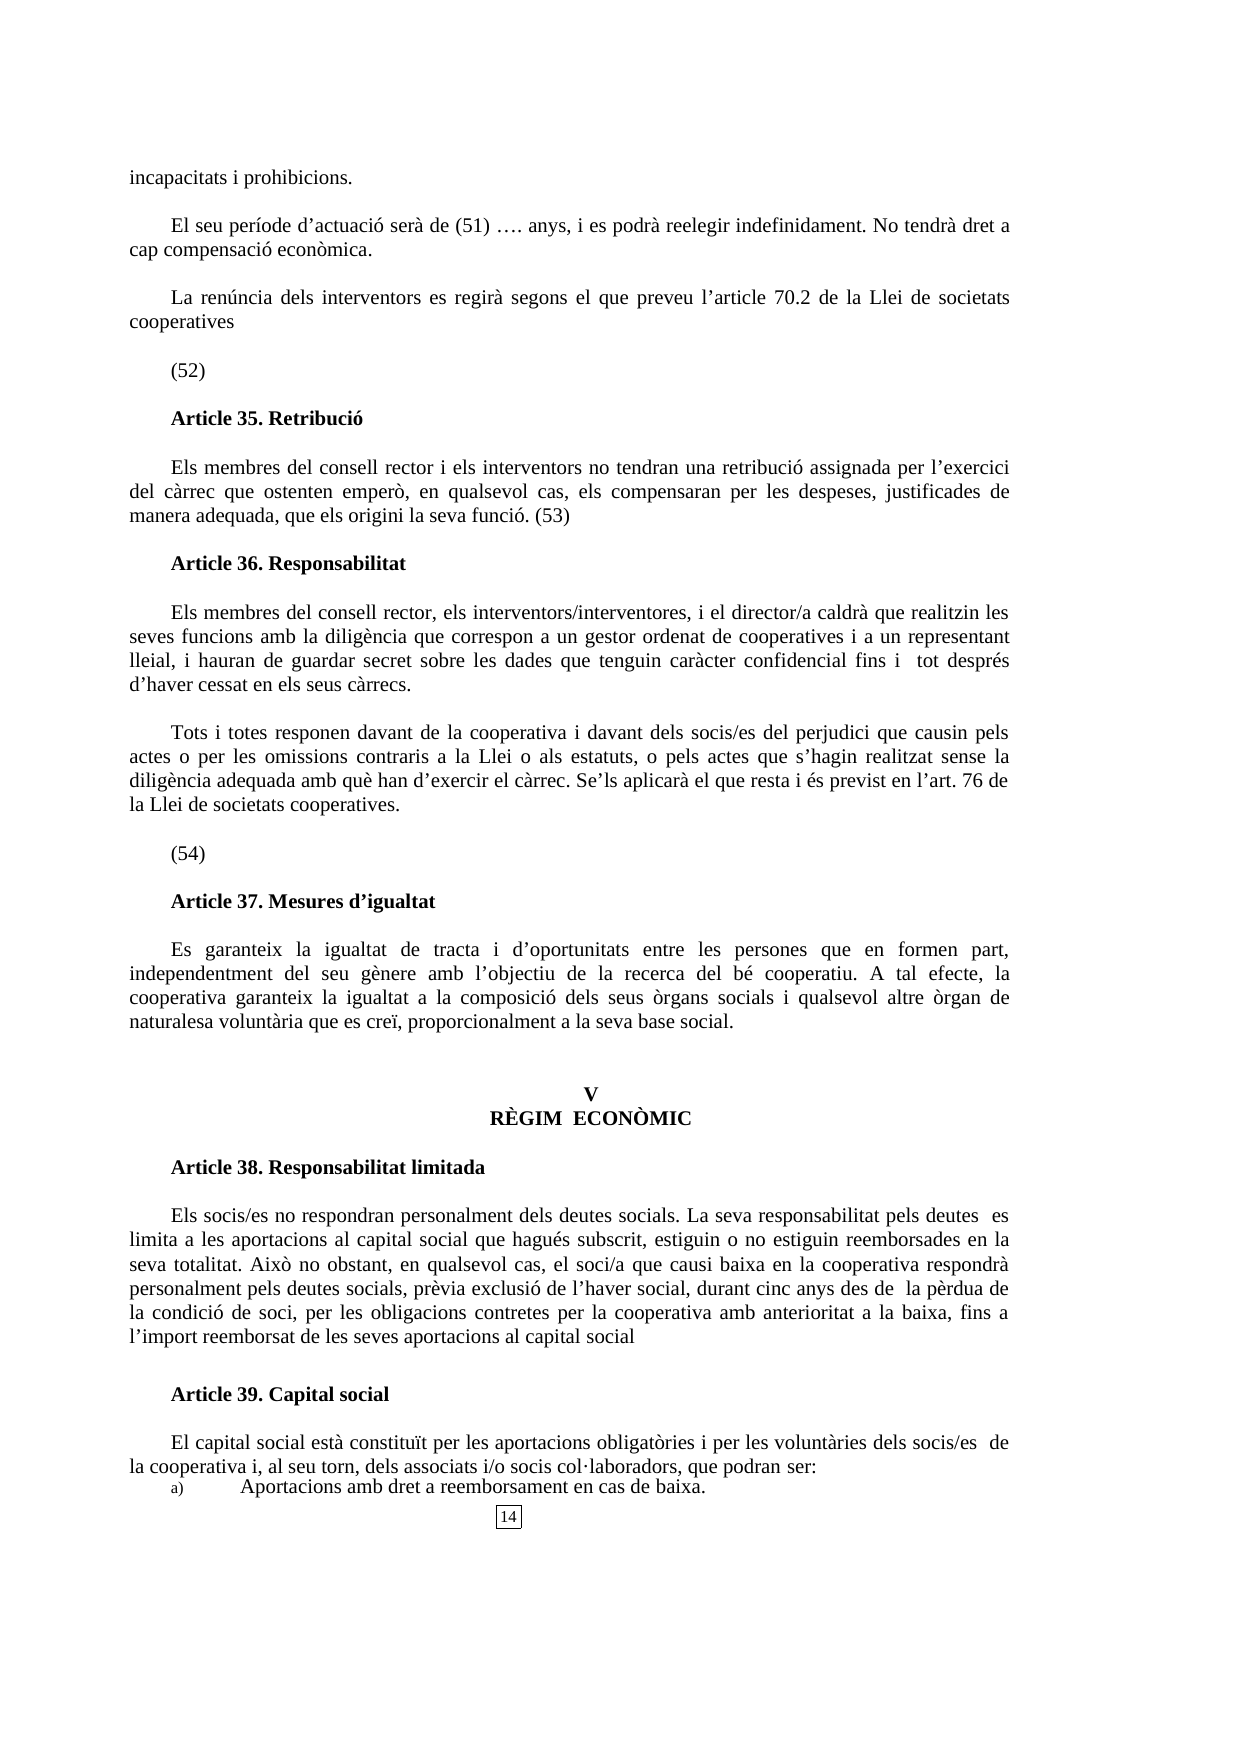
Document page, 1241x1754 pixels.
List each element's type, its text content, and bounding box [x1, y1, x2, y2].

text El seu període d’actuació serà de (51) …. anys, i es podrà reelegir indefinidament. No tendrà dret a cap compensació econòmica. [129, 213, 1011, 261]
text Es garanteix la igualtat de tracta i d’oportunitats entre les persones que en formen part, independentment del seu gènere amb l’objectiu de la recerca del bé cooperatiu. A tal efecte, la cooperativa garanteix la igualtat a la composició dels seus òrgans socials i qualsevol altre òrgan de naturalesa voluntària que es creï, proporcionalment a la seva base social. [129, 937, 1011, 1033]
text Els socis/es no respondran personalment dels deutes socials. La seva responsabilitat pels deutes es limita a les aportacions al capital social que hagués subscrit, estiguin o no estiguin reemborsades en la seva totalitat. Això no obstant, en qualsevol cas, el soci/a que causi baixa en la cooperativa respondrà personalment pels deutes socials, prèvia exclusió de l’haver social, durant cinc anys des de la pèrdua de la condició de soci, per les obligacions contretes per la cooperativa amb anterioritat a la baixa, fins a l’import reemborsat de les seves aportacions al capital social [129, 1203, 1011, 1348]
text (52) [129, 357, 1011, 382]
subtitle Article 36. Responsabilitat [129, 551, 1011, 575]
text Article 38. Responsabilitat limitada [129, 1155, 1011, 1179]
text Article 37. Mesures d’igualtat [129, 889, 1011, 913]
text Tots i totes responen davant de la cooperativa i davant dels socis/es del perjudici que causin pels actes o per les omissions contraris a la Llei o als estatuts, o pels actes que s’hagin realitzat sense la diligència adequada amb què han d’exercir el càrrec. Se’ls aplicarà el que resta i és previst en l’art. 76 de la Llei de societats cooperatives. [129, 720, 1011, 816]
subtitle Article 39. Capital social [129, 1382, 1011, 1406]
text Els membres del consell rector i els interventors no tendran una retribució assignada per l’exercici del càrrec que ostenten emperò, en qualsevol cas, els compensaran per les despeses, justificades de manera adequada, que els origini la seva funció. (53) [129, 454, 1011, 527]
text El capital social està constituït per les aportacions obligatòries i per les voluntàries dels socis/es de la cooperativa i, al seu torn, dels associats i/o socis col·laboradors, que podran ser: [129, 1430, 1011, 1478]
subtitle Article 35. Retribució [129, 406, 1011, 430]
text Els membres del consell rector, els interventors/interventores, i el director/a caldrà que realitzin les seves funcions amb la diligència que correspon a un gestor ordenat de cooperatives i a un representant lleial, i hauran de guardar secret sobre les dades que tenguin caràcter confidencial fins i tot després d’haver cessat en els seus càrrecs. [129, 599, 1011, 696]
text (54) [129, 841, 1011, 865]
text La renúncia dels interventors es regirà segons el que preveu l’article 70.2 de la Llei de societats cooperatives [129, 285, 1011, 333]
text incapacitats i prohibicions. [129, 164, 1011, 189]
text RÈGIM ECONÒMIC [129, 1106, 1011, 1130]
list Aportacions amb dret a reemborsament en cas de baixa. [129, 1478, 1011, 1497]
subtitle V [129, 1082, 1011, 1106]
